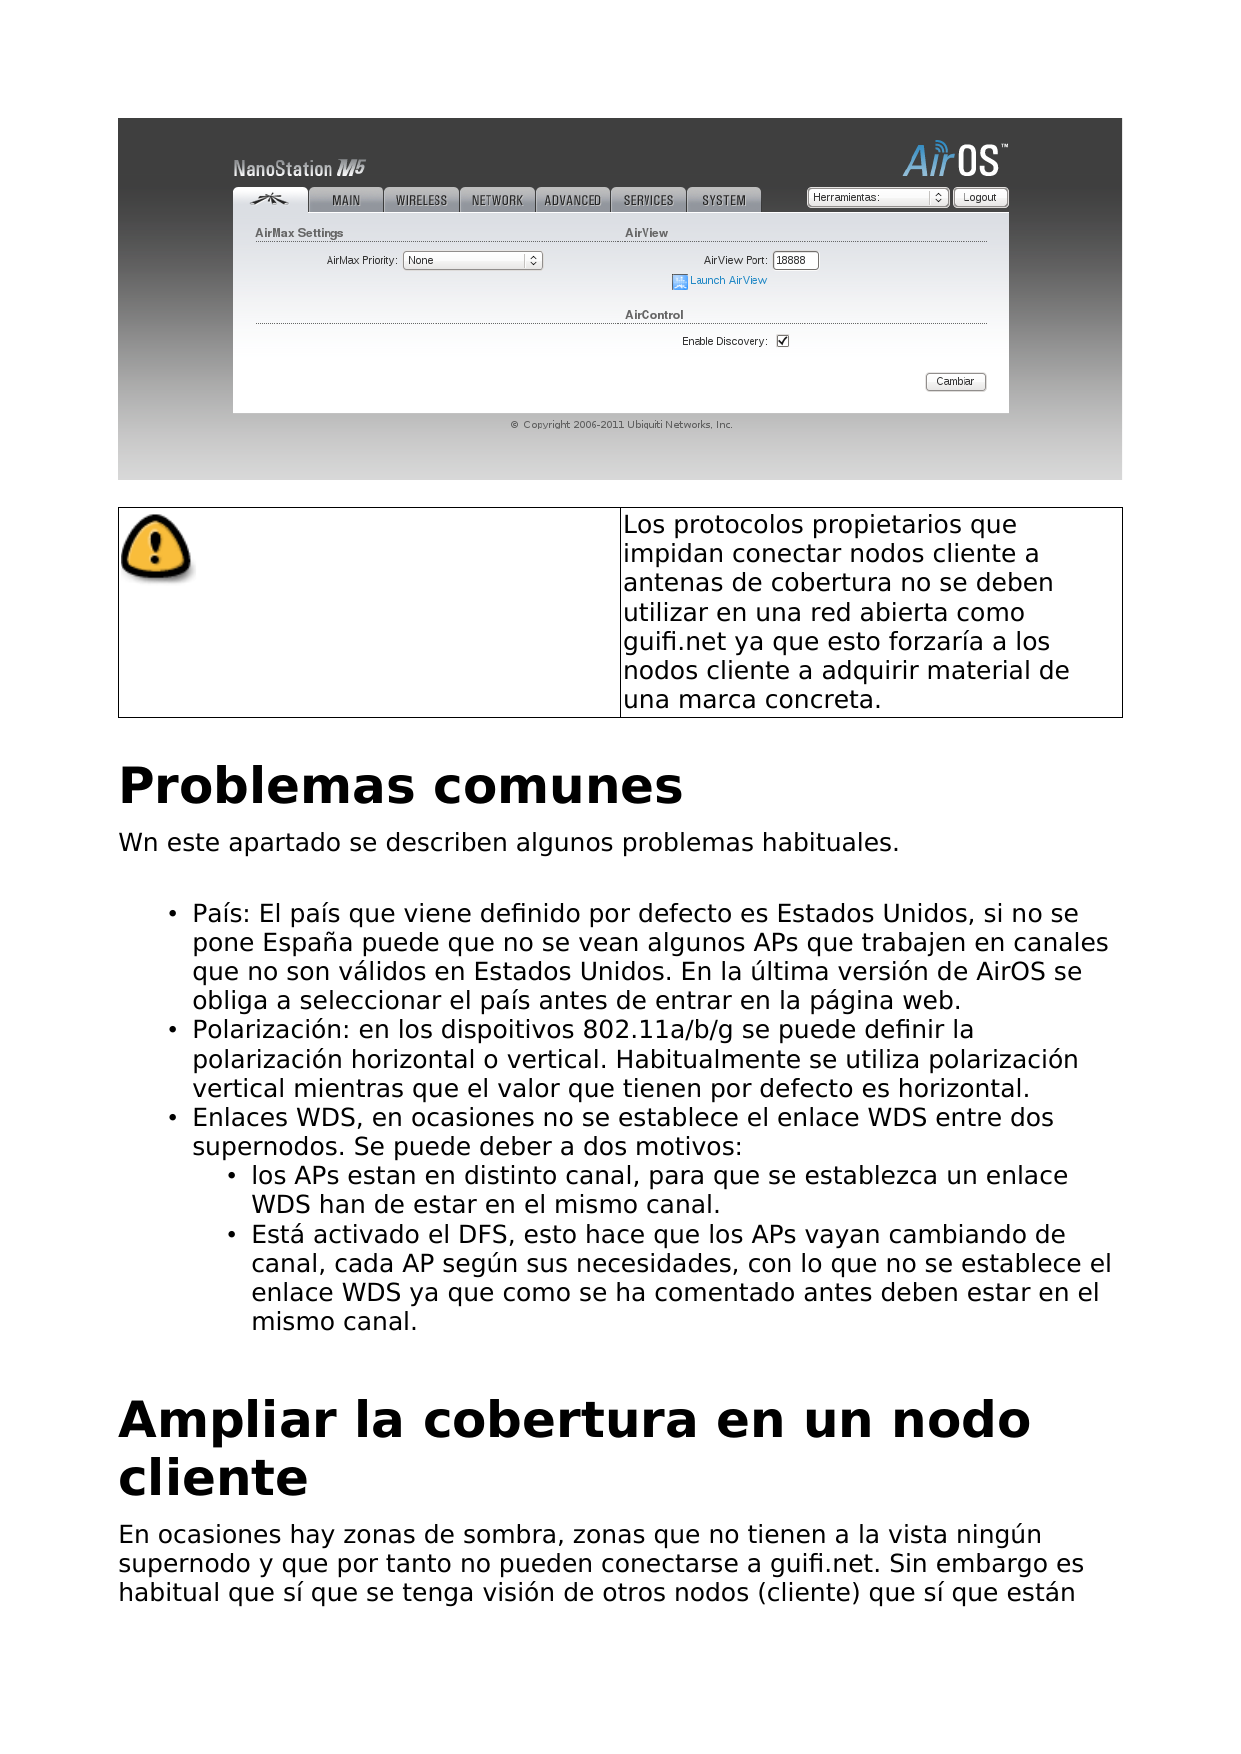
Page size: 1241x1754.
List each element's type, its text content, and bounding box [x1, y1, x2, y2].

table_header [119, 508, 620, 717]
text En ocasiones hay zonas de sombra, zonas que no tienen a la vista ningún supernodo y que por tanto no pueden conectarse a guifi.net. Sin embargo es habitual que sí que se tenga visión de otros nodos (cliente) que sí que están [118, 1520, 1122, 1607]
text Wn este apartado se describen algunos problemas habituales. [118, 828, 1122, 857]
list Polarización: en los dispoitivos 802.11a/b/g se puede definir la polarización horizontal o vertical. Habitualmente se utiliza polarización vertical mientras que el valor que tienen por defecto es horizontal. [177, 1016, 1122, 1103]
picture [121, 510, 197, 586]
list Enlaces WDS, en ocasiones no se establece el enlace WDS entre dos supernodos. Se puede deber a dos motivos: [177, 1103, 1122, 1162]
list País: El país que viene definido por defecto es Estados Unidos, si no se pone España puede que no se vean algunos APs que trabajen en canales que no son válidos en Estados Unidos. En la última versión de AirOS se obliga a seleccionar el país antes de entrar en la página web. [177, 899, 1122, 1016]
subtitle Ampliar la cobertura en un nodo cliente [118, 1391, 1122, 1507]
list los APs estan en distinto canal, para que se establezca un enlace WDS han de estar en el mismo canal. [236, 1162, 1122, 1220]
table_header Los protocolos propietarios que impidan conectar nodos cliente a antenas de cobertura no se deben utilizar en una red abierta como guifi.net ya que esto forzaría a los nodos cliente a adquirir material de una marca concreta. [621, 508, 1122, 717]
subtitle Problemas comunes [118, 757, 1122, 815]
picture [118, 118, 1123, 480]
list Está activado el DFS, esto hace que los APs vayan cambiando de canal, cada AP según sus necesidades, con lo que no se establece el enlace WDS ya que como se ha comentado antes deben estar en el mismo canal. [236, 1220, 1122, 1337]
